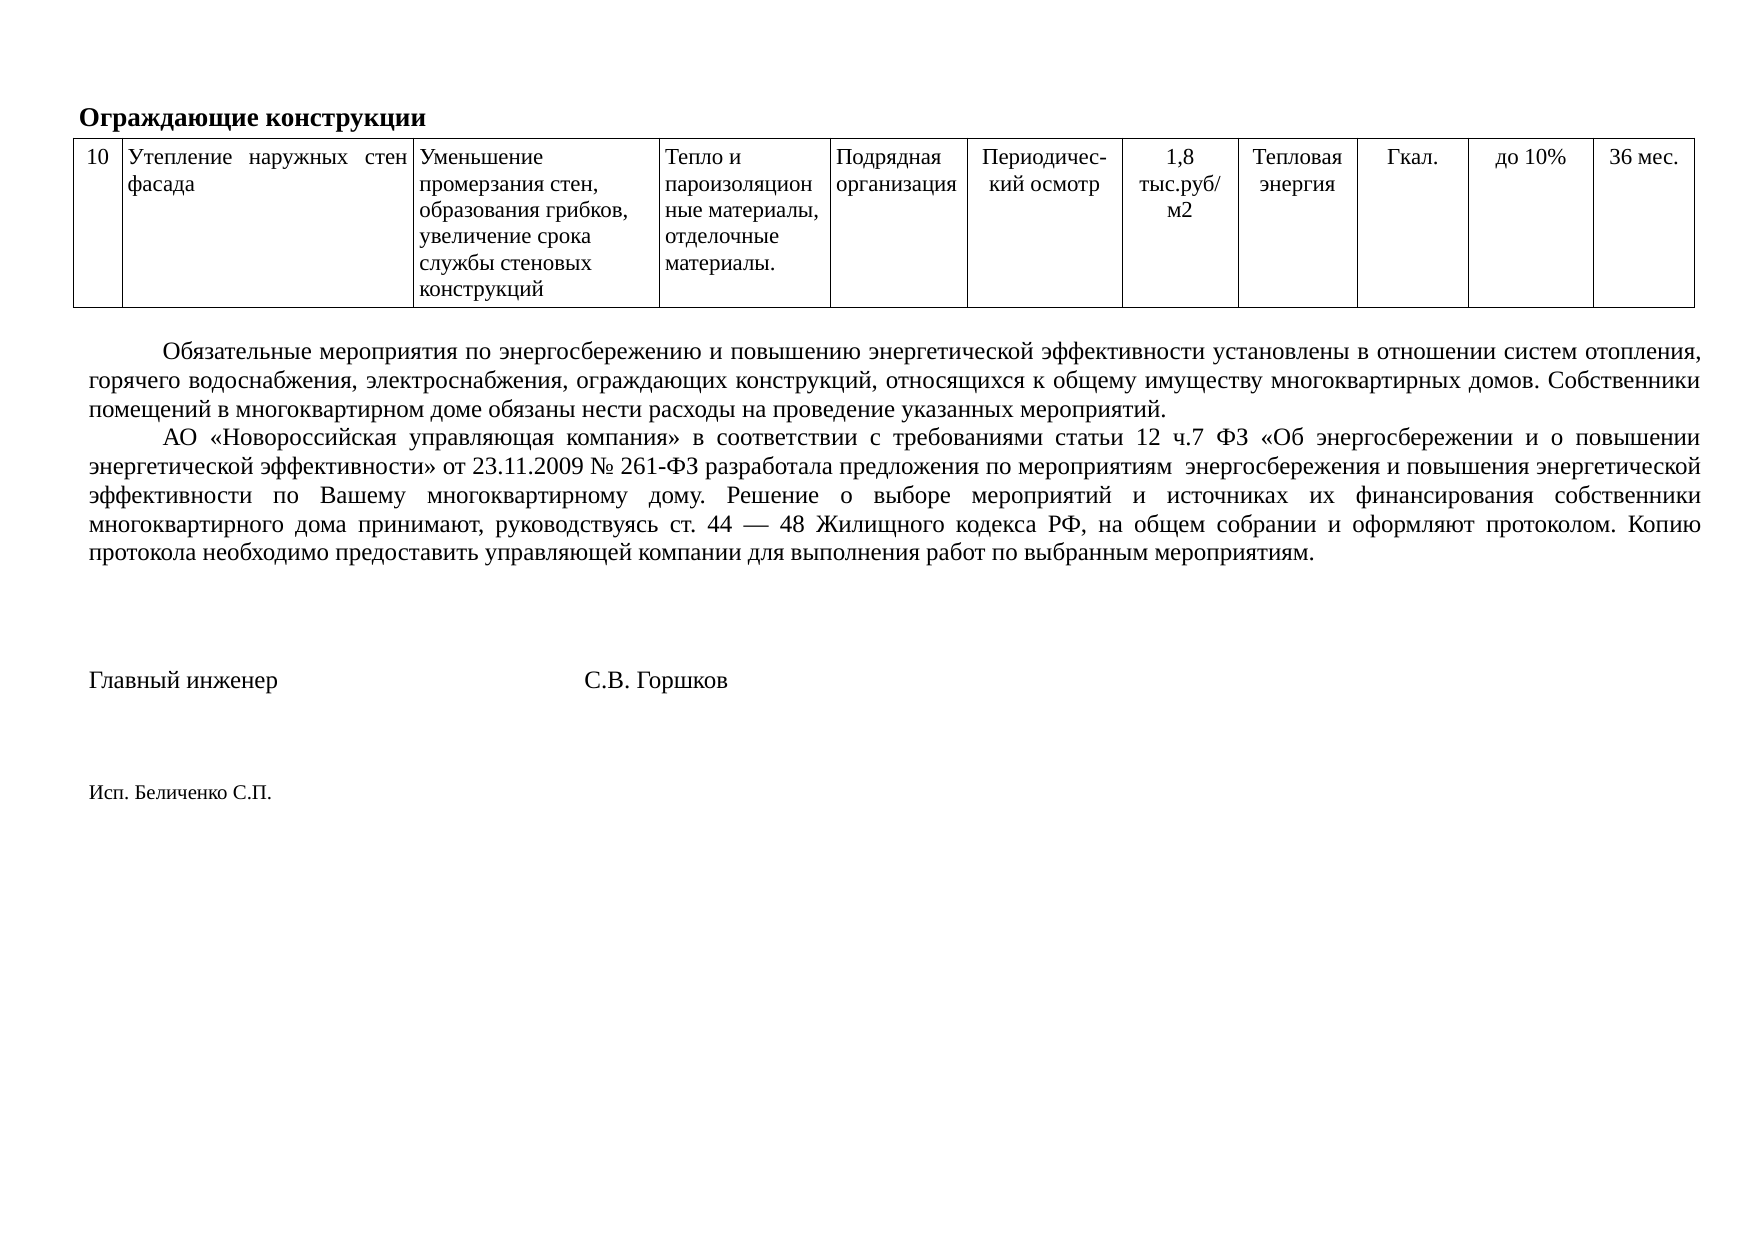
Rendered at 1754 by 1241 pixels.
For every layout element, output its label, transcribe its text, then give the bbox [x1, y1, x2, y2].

table_cell Ограждающие конструкции [73, 64, 1703, 138]
table_cell 36 мес. [1594, 139, 1694, 307]
table_cell Периодичес-кий осмотр [968, 139, 1122, 307]
text Главный инженер С.В. Горшков [88, 665, 1703, 694]
table_cell Гкал. [1358, 139, 1468, 307]
table_cell Уменьшение промерзания стен, образования грибков, увеличение срока службы стеновых конструкций [414, 139, 659, 307]
table_cell Утепление наружных стен фасада [123, 139, 413, 307]
table_cell 10 [74, 139, 122, 307]
table_cell [1695, 138, 1703, 307]
text Исп. Беличенко С.П. [88, 780, 1703, 804]
table_cell Подрядная организация [831, 139, 967, 307]
text Обязательные мероприятия по энергосбережению и повышению энергетической эффективности установлены в отношении систем отопления, горячего водоснабжения, электроснабжения, ограждающих конструкций, относящихся к общему имуществу многоквартирных домов. Собственники помещений в многоквартирном доме обязаны нести расходы на проведение указанных мероприятий. [88, 336, 1703, 422]
table_cell Тепло и пароизоляционные материалы, отделочные материалы. [660, 139, 830, 307]
table_cell 1,8 тыс.руб/ м2 [1123, 139, 1238, 307]
table_cell до 10% [1469, 139, 1593, 307]
text АО «Новороссийская управляющая компания» в соответствии с требованиями статьи 12 ч.7 ФЗ «Об энергосбережении и о повышении энергетической эффективности» от 23.11.2009 № 261-ФЗ разработала предложения по мероприятиям энергосбережения и повышения энергетической эффективности по Вашему многоквартирному дому. Решение о выборе мероприятий и источниках их финансирования собственники многоквартирного дома принимают, руководствуясь ст. 44 — 48 Жилищного кодекса РФ, на общем собрании и оформляют протоколом. Копию протокола необходимо предоставить управляющей компании для выполнения работ по выбранным мероприятиям. [88, 422, 1703, 566]
table_cell Тепловая энергия [1239, 139, 1357, 307]
